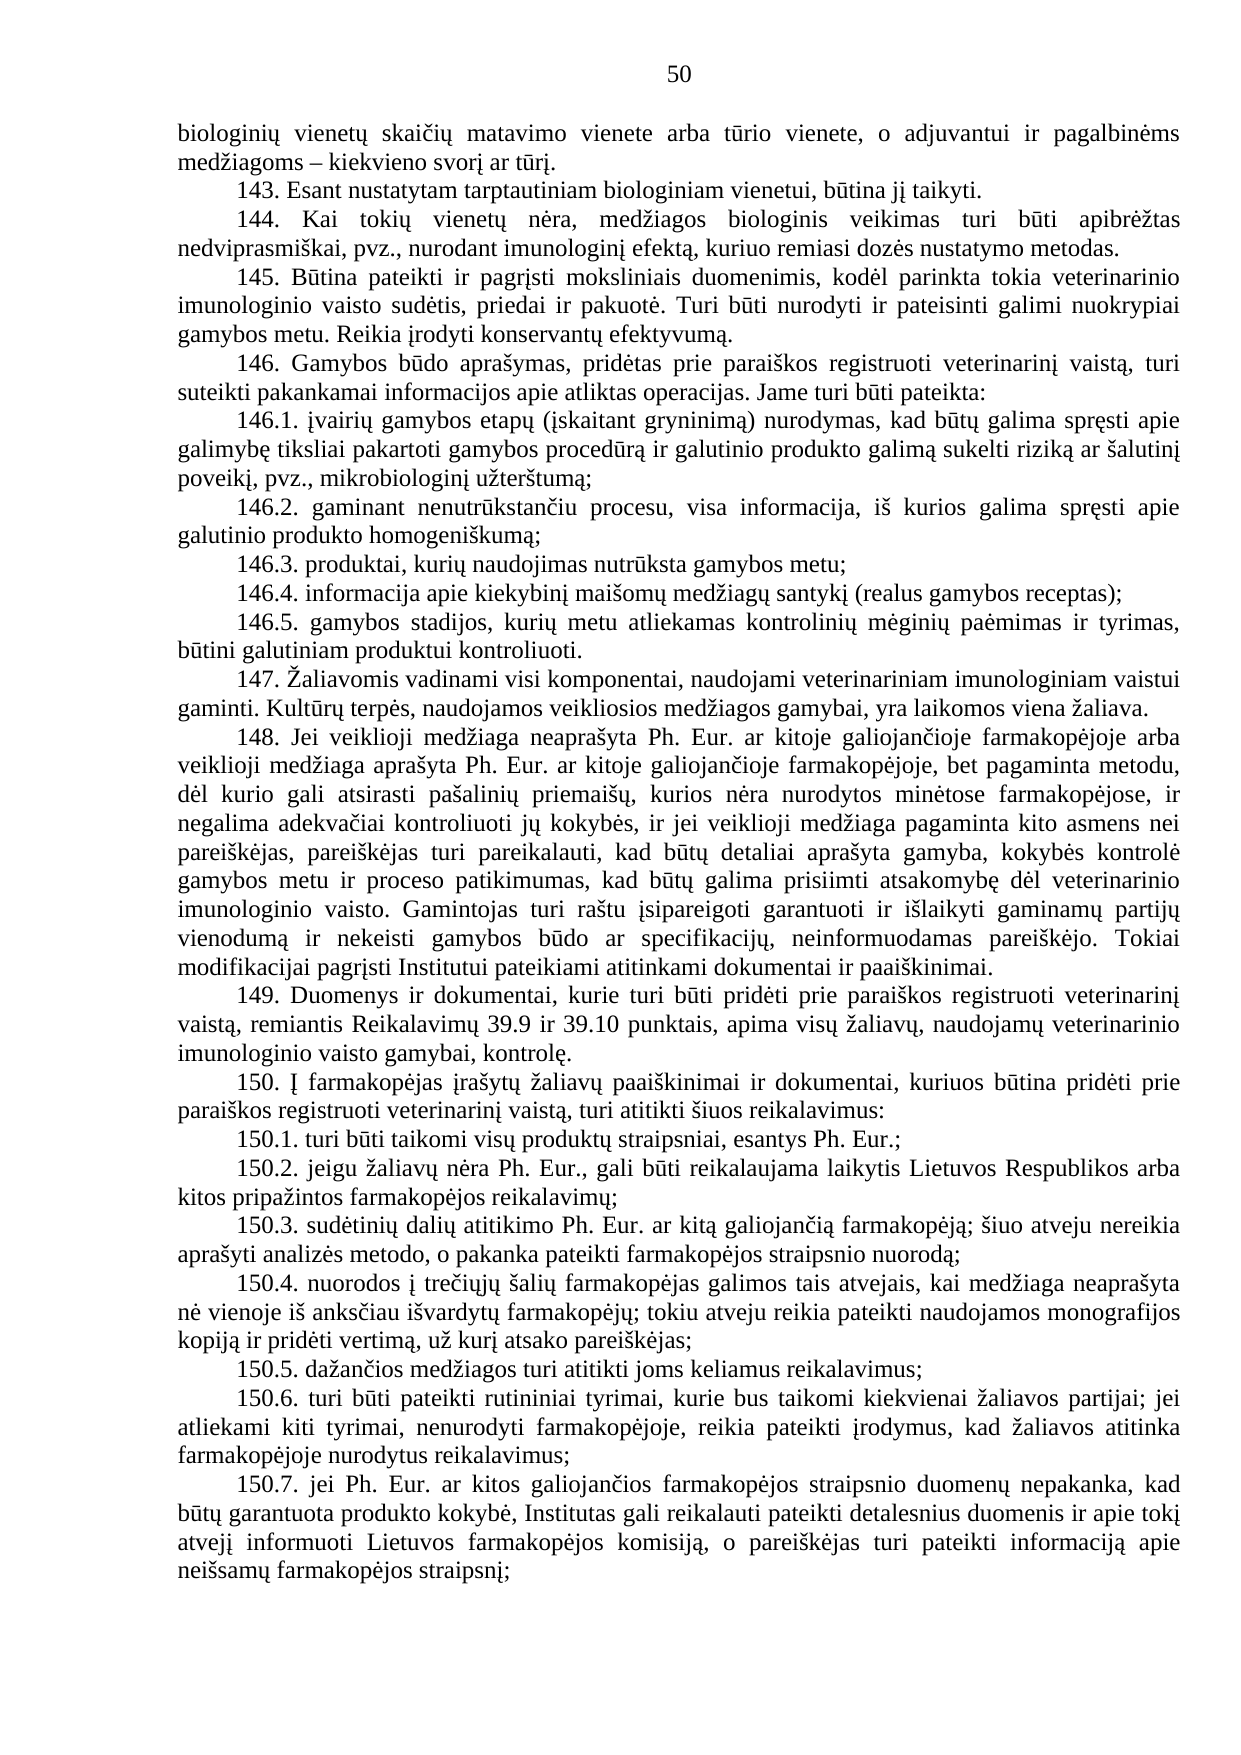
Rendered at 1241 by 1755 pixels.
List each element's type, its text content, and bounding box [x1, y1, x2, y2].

text 150.6. turi būti pateikti rutininiai tyrimai, kurie bus taikomi kiekvienai žaliavos partijai; jei atliekami kiti tyrimai, nenurodyti farmakopėjoje, reikia pateikti įrodymus, kad žaliavos atitinka farmakopėjoje nurodytus reikalavimus; [177, 1383, 1181, 1469]
text biologinių vienetų skaičių matavimo vienete arba tūrio vienete, o adjuvantui ir pagalbinėms medžiagoms – kiekvieno svorį ar tūrį. [177, 118, 1181, 176]
text 148. Jei veiklioji medžiaga neaprašyta Ph. Eur. ar kitoje galiojančioje farmakopėjoje arba veiklioji medžiaga aprašyta Ph. Eur. ar kitoje galiojančioje farmakopėjoje, bet pagaminta metodu, dėl kurio gali atsirasti pašalinių priemaišų, kurios nėra nurodytos minėtose farmakopėjose, ir negalima adekvačiai kontroliuoti jų kokybės, ir jei veiklioji medžiaga pagaminta kito asmens nei pareiškėjas, pareiškėjas turi pareikalauti, kad būtų detaliai aprašyta gamyba, kokybės kontrolė gamybos metu ir proceso patikimumas, kad būtų galima prisiimti atsakomybę dėl veterinarinio imunologinio vaisto. Gamintojas turi raštu įsipareigoti garantuoti ir išlaikyti gaminamų partijų vienodumą ir nekeisti gamybos būdo ar specifikacijų, neinformuodamas pareiškėjo. Tokiai modifikacijai pagrįsti Institutui pateikiami atitinkami dokumentai ir paaiškinimai. [177, 722, 1181, 981]
text 150.4. nuorodos į trečiųjų šalių farmakopėjas galimos tais atvejais, kai medžiaga neaprašyta nė vienoje iš anksčiau išvardytų farmakopėjų; tokiu atveju reikia pateikti naudojamos monografijos kopiją ir pridėti vertimą, už kurį atsako pareiškėjas; [177, 1268, 1181, 1354]
text 143. Esant nustatytam tarptautiniam biologiniam vienetui, būtina jį taikyti. [177, 176, 1181, 204]
text 146.3. produktai, kurių naudojimas nutrūksta gamybos metu; [177, 549, 1181, 578]
text 149. Duomenys ir dokumentai, kurie turi būti pridėti prie paraiškos registruoti veterinarinį vaistą, remiantis Reikalavimų 39.9 ir 39.10 punktais, apima visų žaliavų, naudojamų veterinarinio imunologinio vaisto gamybai, kontrolę. [177, 981, 1181, 1067]
text 147. Žaliavomis vadinami visi komponentai, naudojami veterinariniam imunologiniam vaistui gaminti. Kultūrų terpės, naudojamos veikliosios medžiagos gamybai, yra laikomos viena žaliava. [177, 664, 1181, 722]
text 150.5. dažančios medžiagos turi atitikti joms keliamus reikalavimus; [177, 1354, 1181, 1383]
text 150.3. sudėtinių dalių atitikimo Ph. Eur. ar kitą galiojančią farmakopėją; šiuo atveju nereikia aprašyti analizės metodo, o pakanka pateikti farmakopėjos straipsnio nuorodą; [177, 1211, 1181, 1268]
text 146.1. įvairių gamybos etapų (įskaitant gryninimą) nurodymas, kad būtų galima spręsti apie galimybę tiksliai pakartoti gamybos procedūrą ir galutinio produkto galimą sukelti riziką ar šalutinį poveikį, pvz., mikrobiologinį užterštumą; [177, 406, 1181, 492]
text 150. Į farmakopėjas įrašytų žaliavų paaiškinimai ir dokumentai, kuriuos būtina pridėti prie paraiškos registruoti veterinarinį vaistą, turi atitikti šiuos reikalavimus: [177, 1067, 1181, 1124]
text 150.7. jei Ph. Eur. ar kitos galiojančios farmakopėjos straipsnio duomenų nepakanka, kad būtų garantuota produkto kokybė, Institutas gali reikalauti pateikti detalesnius duomenis ir apie tokį atvejį informuoti Lietuvos farmakopėjos komisiją, o pareiškėjas turi pateikti informaciją apie neišsamų farmakopėjos straipsnį; [177, 1469, 1181, 1584]
text 150.1. turi būti taikomi visų produktų straipsniai, esantys Ph. Eur.; [177, 1124, 1181, 1153]
text 146.4. informacija apie kiekybinį maišomų medžiagų santykį (realus gamybos receptas); [177, 578, 1181, 607]
text 146.2. gaminant nenutrūkstančiu procesu, visa informacija, iš kurios galima spręsti apie galutinio produkto homogeniškumą; [177, 492, 1181, 549]
text 145. Būtina pateikti ir pagrįsti moksliniais duomenimis, kodėl parinkta tokia veterinarinio imunologinio vaisto sudėtis, priedai ir pakuotė. Turi būti nurodyti ir pateisinti galimi nuokrypiai gamybos metu. Reikia įrodyti konservantų efektyvumą. [177, 262, 1181, 348]
text 146. Gamybos būdo aprašymas, pridėtas prie paraiškos registruoti veterinarinį vaistą, turi suteikti pakankamai informacijos apie atliktas operacijas. Jame turi būti pateikta: [177, 348, 1181, 406]
text 150.2. jeigu žaliavų nėra Ph. Eur., gali būti reikalaujama laikytis Lietuvos Respublikos arba kitos pripažintos farmakopėjos reikalavimų; [177, 1153, 1181, 1211]
text 144. Kai tokių vienetų nėra, medžiagos biologinis veikimas turi būti apibrėžtas nedviprasmiškai, pvz., nurodant imunologinį efektą, kuriuo remiasi dozės nustatymo metodas. [177, 204, 1181, 262]
text 146.5. gamybos stadijos, kurių metu atliekamas kontrolinių mėginių paėmimas ir tyrimas, būtini galutiniam produktui kontroliuoti. [177, 607, 1181, 664]
